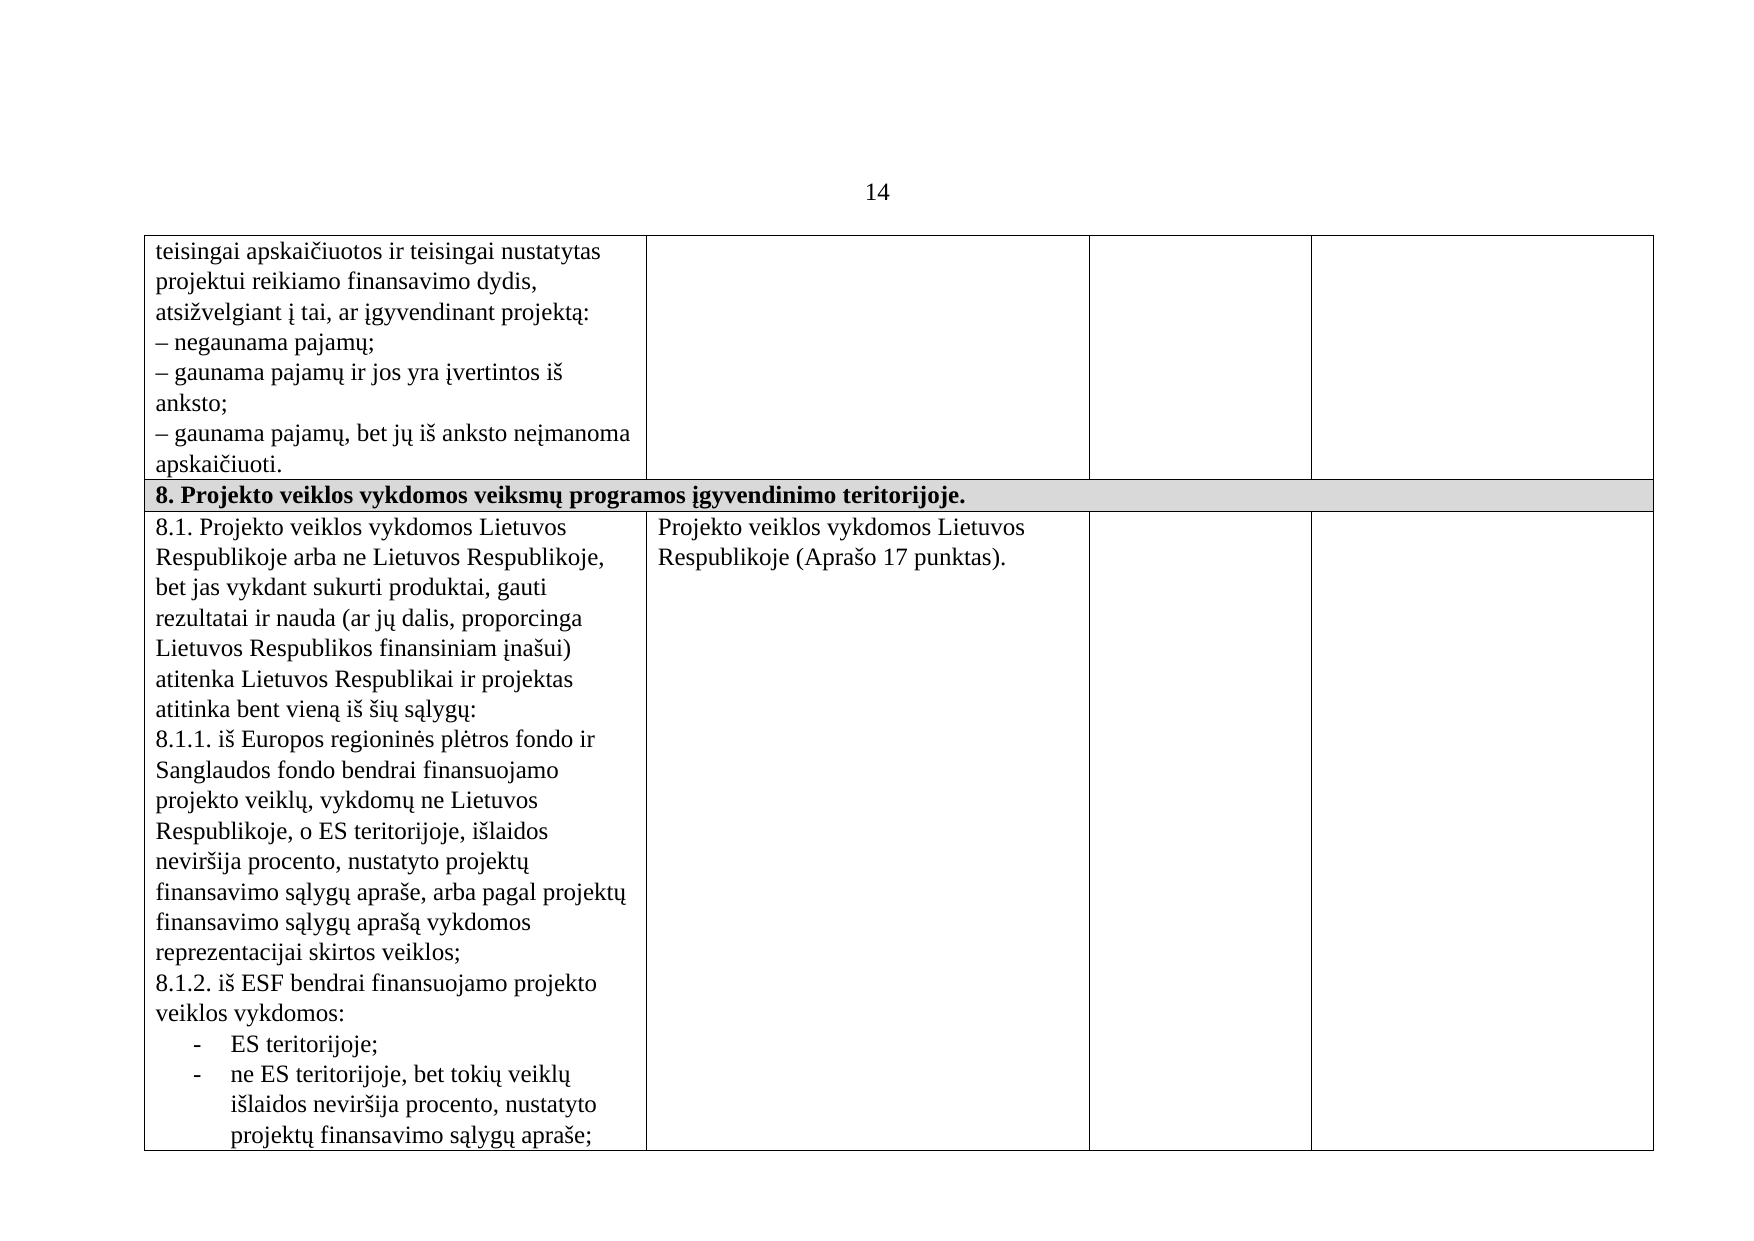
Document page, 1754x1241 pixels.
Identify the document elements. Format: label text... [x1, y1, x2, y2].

table_cell Projekto veiklos vykdomos Lietuvos Respublikoje (Aprašo 17 punktas). [647, 512, 1089, 1150]
table_cell [647, 236, 1089, 479]
table_cell [1312, 236, 1653, 479]
table_cell [1312, 512, 1653, 1150]
table_cell teisingai apskaičiuotos ir teisingai nustatytas projektui reikiamo finansavimo dydis, atsižvelgiant į tai, ar įgyvendinant projektą: – negaunama pajamų; – gaunama pajamų ir jos yra įvertintos iš anksto; – gaunama pajamų, bet jų iš anksto neįmanoma apskaičiuoti. [145, 236, 646, 479]
table_cell 8.1. Projekto veiklos vykdomos Lietuvos Respublikoje arba ne Lietuvos Respublikoje, bet jas vykdant sukurti produktai, gauti rezultatai ir nauda (ar jų dalis, proporcinga Lietuvos Respublikos finansiniam įnašui) atitenka Lietuvos Respublikai ir projektas atitinka bent vieną iš šių sąlygų: 8.1.1. iš Europos regioninės plėtros fondo ir Sanglaudos fondo bendrai finansuojamo projekto veiklų, vykdomų ne Lietuvos Respublikoje, o ES teritorijoje, išlaidos neviršija procento, nustatyto projektų finansavimo sąlygų apraše, arba pagal projektų finansavimo sąlygų aprašą vykdomos reprezentacijai skirtos veiklos; 8.1.2. iš ESF bendrai finansuojamo projekto veiklos vykdomos: - ES teritorijoje; - ne ES teritorijoje, bet tokių veiklų išlaidos neviršija procento, nustatyto projektų finansavimo sąlygų apraše; [145, 512, 646, 1150]
table_cell 8. Projekto veiklos vykdomos veiksmų programos įgyvendinimo teritorijoje. [145, 480, 1653, 511]
table_cell [1090, 236, 1311, 479]
table_cell [1090, 512, 1311, 1150]
